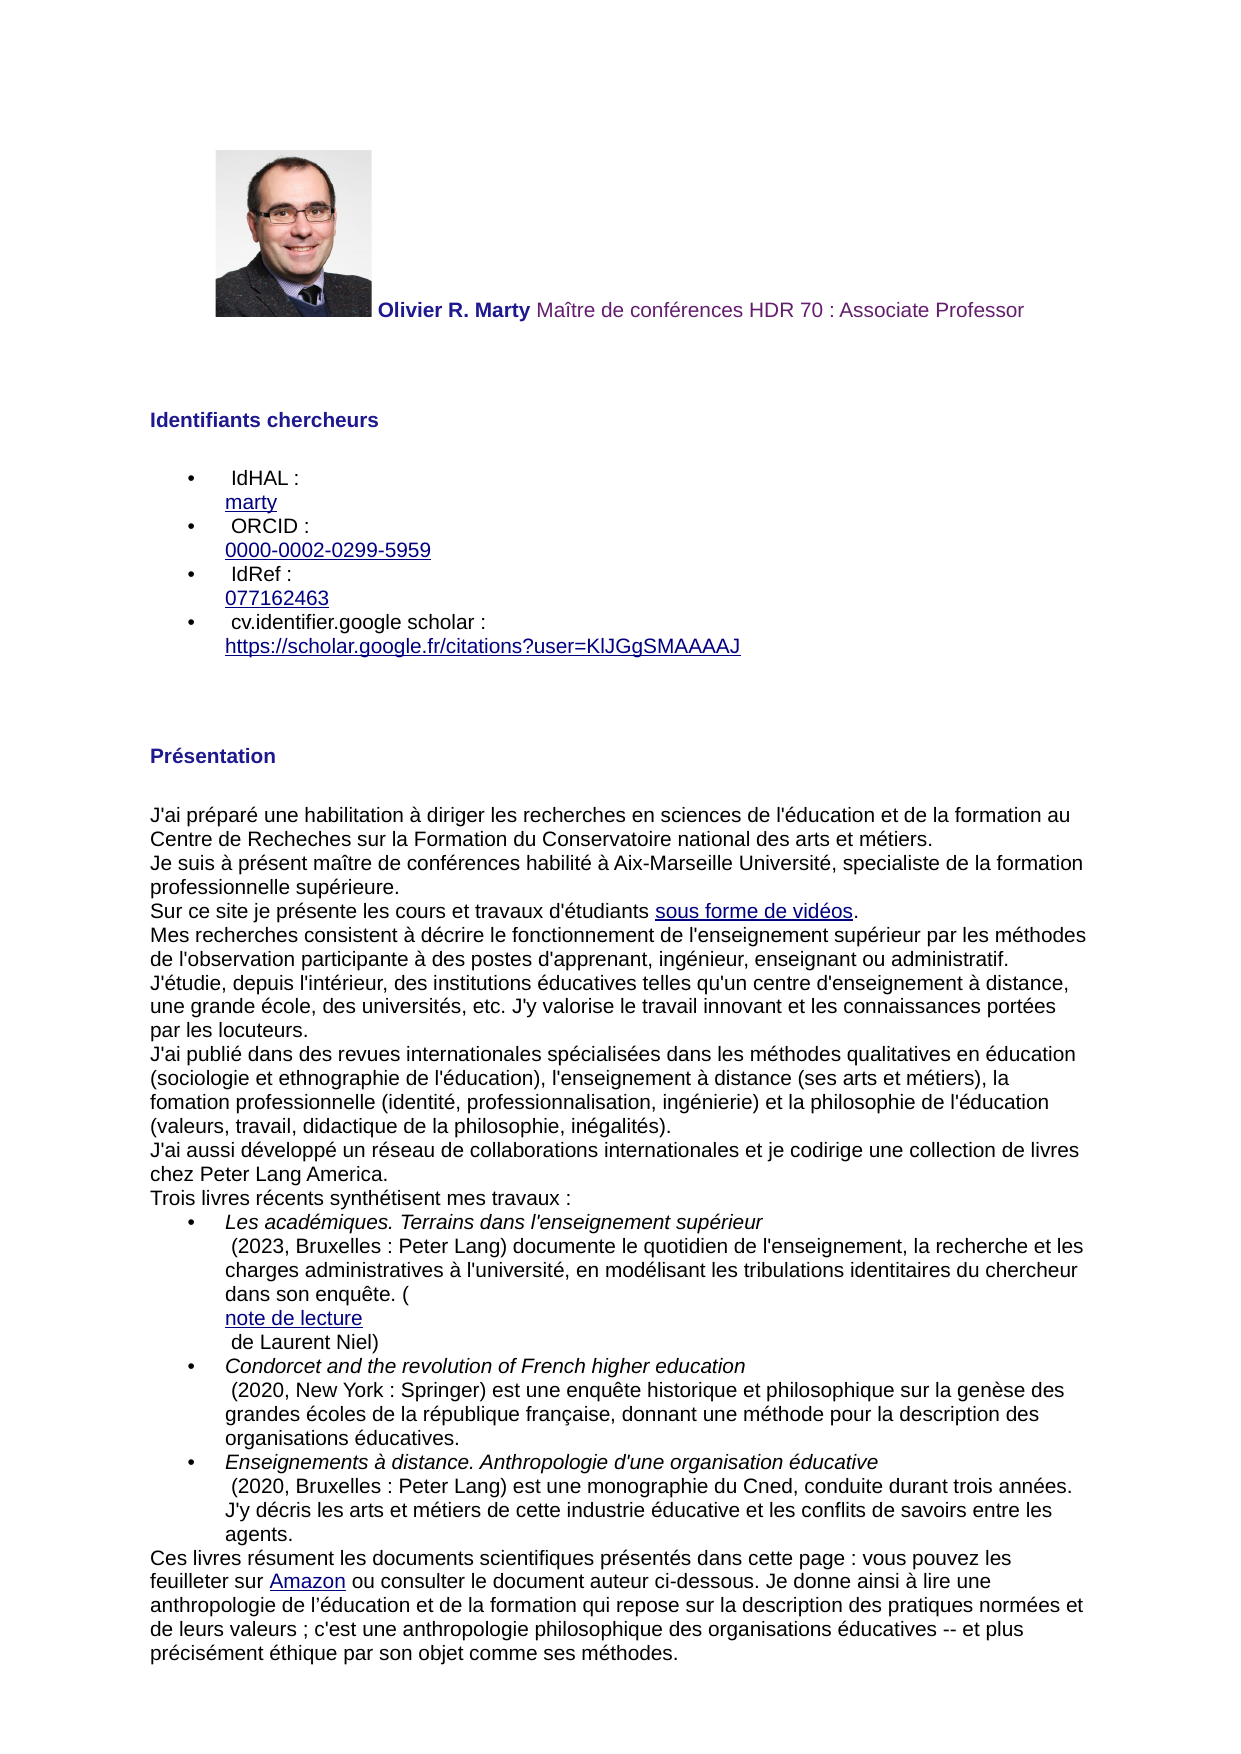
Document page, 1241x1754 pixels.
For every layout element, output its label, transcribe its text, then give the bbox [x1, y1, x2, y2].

list IdRef : [187, 562, 1090, 586]
picture [215, 150, 372, 317]
text Sur ce site je présente les cours et travaux d'étudiants sous forme de vidéos. [150, 898, 1090, 922]
subtitle Olivier R. Marty Maître de conférences HDR 70 : Associate Professor [150, 150, 1090, 321]
subtitle Présentation [150, 744, 1090, 768]
list (2020, New York : Springer) est une enquête historique et philosophique sur la genèse des grandes écoles de la république française, donnant une méthode pour la description des organisations éducatives. [187, 1378, 1090, 1449]
list note de lecture [187, 1306, 1090, 1330]
list Les académiques. Terrains dans l'enseignement supérieur [187, 1210, 1090, 1234]
text Trois livres récents synthétisent mes travaux : [150, 1186, 1090, 1210]
list Enseignements à distance. Anthropologie d'une organisation éducative [187, 1449, 1090, 1473]
list Condorcet and the revolution of French higher education [187, 1354, 1090, 1378]
list ORCID : [187, 514, 1090, 538]
list (2023, Bruxelles : Peter Lang) documente le quotidien de l'enseignement, la recherche et les charges administratives à l'université, en modélisant les tribulations identitaires du chercheur dans son enquête. ( [187, 1234, 1090, 1306]
text Mes recherches consistent à décrire le fonctionnement de l'enseignement supérieur par les méthodes de l'observation participante à des postes d'apprenant, ingénieur, enseignant ou administratif. J'étudie, depuis l'intérieur, des institutions éducatives telles qu'un centre d'enseignement à distance, une grande école, des universités, etc. J'y valorise le travail innovant et les connaissances portées par les locuteurs. [150, 922, 1090, 1042]
list marty [187, 490, 1090, 514]
list https://scholar.google.fr/citations?user=KlJGgSMAAAAJ [187, 634, 1090, 658]
text Je suis à présent maître de conférences habilité à Aix-Marseille Université, specialiste de la formation professionnelle supérieure. [150, 851, 1090, 898]
text Ces livres résument les documents scientifiques présentés dans cette page : vous pouvez les feuilleter sur Amazon ou consulter le document auteur ci-dessous. Je donne ainsi à lire une anthropologie de l’éducation et de la formation qui repose sur la description des pratiques normées et de leurs valeurs ; c'est une anthropologie philosophique des organisations éducatives -- et plus précisément éthique par son objet comme ses méthodes. [150, 1545, 1090, 1665]
list cv.identifier.google scholar : [187, 610, 1090, 634]
list de Laurent Niel) [187, 1330, 1090, 1354]
list (2020, Bruxelles : Peter Lang) est une monographie du Cned, conduite durant trois années. J'y décris les arts et métiers de cette industrie éducative et les conflits de savoirs entre les agents. [187, 1473, 1090, 1545]
list 077162463 [187, 586, 1090, 610]
list 0000-0002-0299-5959 [187, 538, 1090, 562]
text J'ai publié dans des revues internationales spécialisées dans les méthodes qualitatives en éducation (sociologie et ethnographie de l'éducation), l'enseignement à distance (ses arts et métiers), la fomation professionnelle (identité, professionnalisation, ingénierie) et la philosophie de l'éducation (valeurs, travail, didactique de la philosophie, inégalités). [150, 1042, 1090, 1138]
text J'ai aussi développé un réseau de collaborations internationales et je codirige une collection de livres chez Peter Lang America. [150, 1138, 1090, 1186]
list IdHAL : [187, 466, 1090, 490]
subtitle Identifiants chercheurs [150, 408, 1090, 432]
text J'ai préparé une habilitation à diriger les recherches en sciences de l'éducation et de la formation au Centre de Recheches sur la Formation du Conservatoire national des arts et métiers. [150, 803, 1090, 851]
